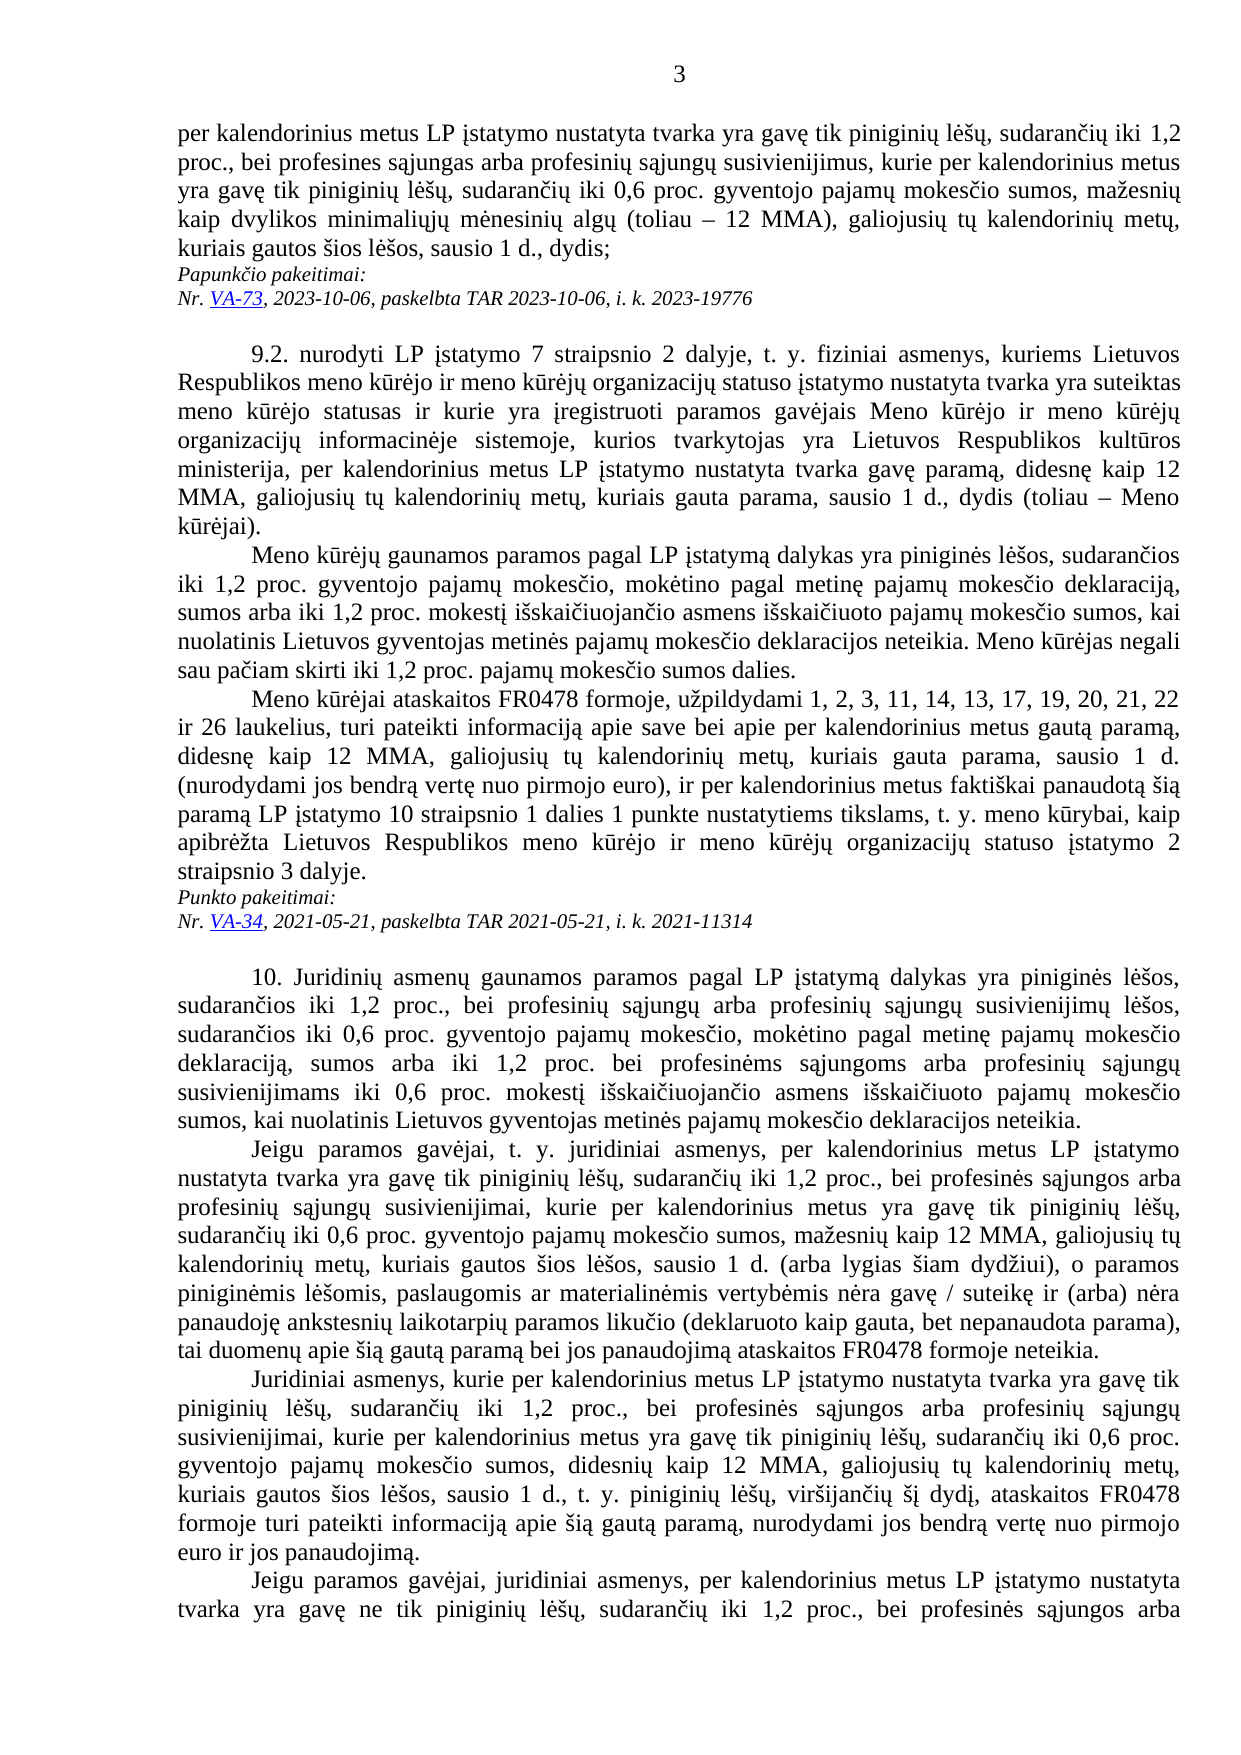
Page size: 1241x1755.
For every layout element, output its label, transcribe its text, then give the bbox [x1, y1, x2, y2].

text Meno kūrėjai ataskaitos FR0478 formoje, užpildydami 1, 2, 3, 11, 14, 13, 17, 19, 20, 21, 22 ir 26 laukelius, turi pateikti informaciją apie save bei apie per kalendorinius metus gautą paramą, didesnę kaip 12 MMA, galiojusių tų kalendorinių metų, kuriais gauta parama, sausio 1 d. (nurodydami jos bendrą vertę nuo pirmojo euro), ir per kalendorinius metus faktiškai panaudotą šią paramą LP įstatymo 10 straipsnio 1 dalies 1 punkte nustatytiems tikslams, t. y. meno kūrybai, kaip apibrėžta Lietuvos Respublikos meno kūrėjo ir meno kūrėjų organizacijų statuso įstatymo 2 straipsnio 3 dalyje. [177, 684, 1181, 885]
text Punkto pakeitimai: [177, 885, 1181, 909]
text 9.2. nurodyti LP įstatymo 7 straipsnio 2 dalyje, t. y. fiziniai asmenys, kuriems Lietuvos Respublikos meno kūrėjo ir meno kūrėjų organizacijų statuso įstatymo nustatyta tvarka yra suteiktas meno kūrėjo statusas ir kurie yra įregistruoti paramos gavėjais Meno kūrėjo ir meno kūrėjų organizacijų informacinėje sistemoje, kurios tvarkytojas yra Lietuvos Respublikos kultūros ministerija, per kalendorinius metus LP įstatymo nustatyta tvarka gavę paramą, didesnę kaip 12 MMA, galiojusių tų kalendorinių metų, kuriais gauta parama, sausio 1 d., dydis (toliau – Meno kūrėjai). [177, 339, 1181, 540]
text Meno kūrėjų gaunamos paramos pagal LP įstatymą dalykas yra piniginės lėšos, sudarančios iki 1,2 proc. gyventojo pajamų mokesčio, mokėtino pagal metinę pajamų mokesčio deklaraciją, sumos arba iki 1,2 proc. mokestį išskaičiuojančio asmens išskaičiuoto pajamų mokesčio sumos, kai nuolatinis Lietuvos gyventojas metinės pajamų mokesčio deklaracijos neteikia. Meno kūrėjas negali sau pačiam skirti iki 1,2 proc. pajamų mokesčio sumos dalies. [177, 540, 1181, 684]
text Jeigu paramos gavėjai, juridiniai asmenys, per kalendorinius metus LP įstatymo nustatyta tvarka yra gavę ne tik piniginių lėšų, sudarančių iki 1,2 proc., bei profesinės sąjungos arba [177, 1566, 1181, 1623]
text 10. Juridinių asmenų gaunamos paramos pagal LP įstatymą dalykas yra piniginės lėšos, sudarančios iki 1,2 proc., bei profesinių sąjungų arba profesinių sąjungų susivienijimų lėšos, sudarančios iki 0,6 proc. gyventojo pajamų mokesčio, mokėtino pagal metinę pajamų mokesčio deklaraciją, sumos arba iki 1,2 proc. bei profesinėms sąjungoms arba profesinių sąjungų susivienijimams iki 0,6 proc. mokestį išskaičiuojančio asmens išskaičiuoto pajamų mokesčio sumos, kai nuolatinis Lietuvos gyventojas metinės pajamų mokesčio deklaracijos neteikia. [177, 962, 1181, 1134]
text Jeigu paramos gavėjai, t. y. juridiniai asmenys, per kalendorinius metus LP įstatymo nustatyta tvarka yra gavę tik piniginių lėšų, sudarančių iki 1,2 proc., bei profesinės sąjungos arba profesinių sąjungų susivienijimai, kurie per kalendorinius metus yra gavę tik piniginių lėšų, sudarančių iki 0,6 proc. gyventojo pajamų mokesčio sumos, mažesnių kaip 12 MMA, galiojusių tų kalendorinių metų, kuriais gautos šios lėšos, sausio 1 d. (arba lygias šiam dydžiui), o paramos piniginėmis lėšomis, paslaugomis ar materialinėmis vertybėmis nėra gavę / suteikę ir (arba) nėra panaudoję ankstesnių laikotarpių paramos likučio (deklaruoto kaip gauta, bet nepanaudota parama), tai duomenų apie šią gautą paramą bei jos panaudojimą ataskaitos FR0478 formoje neteikia. [177, 1134, 1181, 1364]
text Juridiniai asmenys, kurie per kalendorinius metus LP įstatymo nustatyta tvarka yra gavę tik piniginių lėšų, sudarančių iki 1,2 proc., bei profesinės sąjungos arba profesinių sąjungų susivienijimai, kurie per kalendorinius metus yra gavę tik piniginių lėšų, sudarančių iki 0,6 proc. gyventojo pajamų mokesčio sumos, didesnių kaip 12 MMA, galiojusių tų kalendorinių metų, kuriais gautos šios lėšos, sausio 1 d., t. y. piniginių lėšų, viršijančių šį dydį, ataskaitos FR0478 formoje turi pateikti informaciją apie šią gautą paramą, nurodydami jos bendrą vertę nuo pirmojo euro ir jos panaudojimą. [177, 1364, 1181, 1566]
text Papunkčio pakeitimai: [177, 262, 1181, 286]
text per kalendorinius metus LP įstatymo nustatyta tvarka yra gavę tik piniginių lėšų, sudarančių iki 1,2 proc., bei profesines sąjungas arba profesinių sąjungų susivienijimus, kurie per kalendorinius metus yra gavę tik piniginių lėšų, sudarančių iki 0,6 proc. gyventojo pajamų mokesčio sumos, mažesnių kaip dvylikos minimaliųjų mėnesinių algų (toliau – 12 MMA), galiojusių tų kalendorinių metų, kuriais gautos šios lėšos, sausio 1 d., dydis; [177, 118, 1181, 262]
text Nr. VA-34, 2021-05-21, paskelbta TAR 2021-05-21, i. k. 2021-11314 [177, 909, 1181, 933]
text Nr. VA-73, 2023-10-06, paskelbta TAR 2023-10-06, i. k. 2023-19776 [177, 286, 1181, 310]
